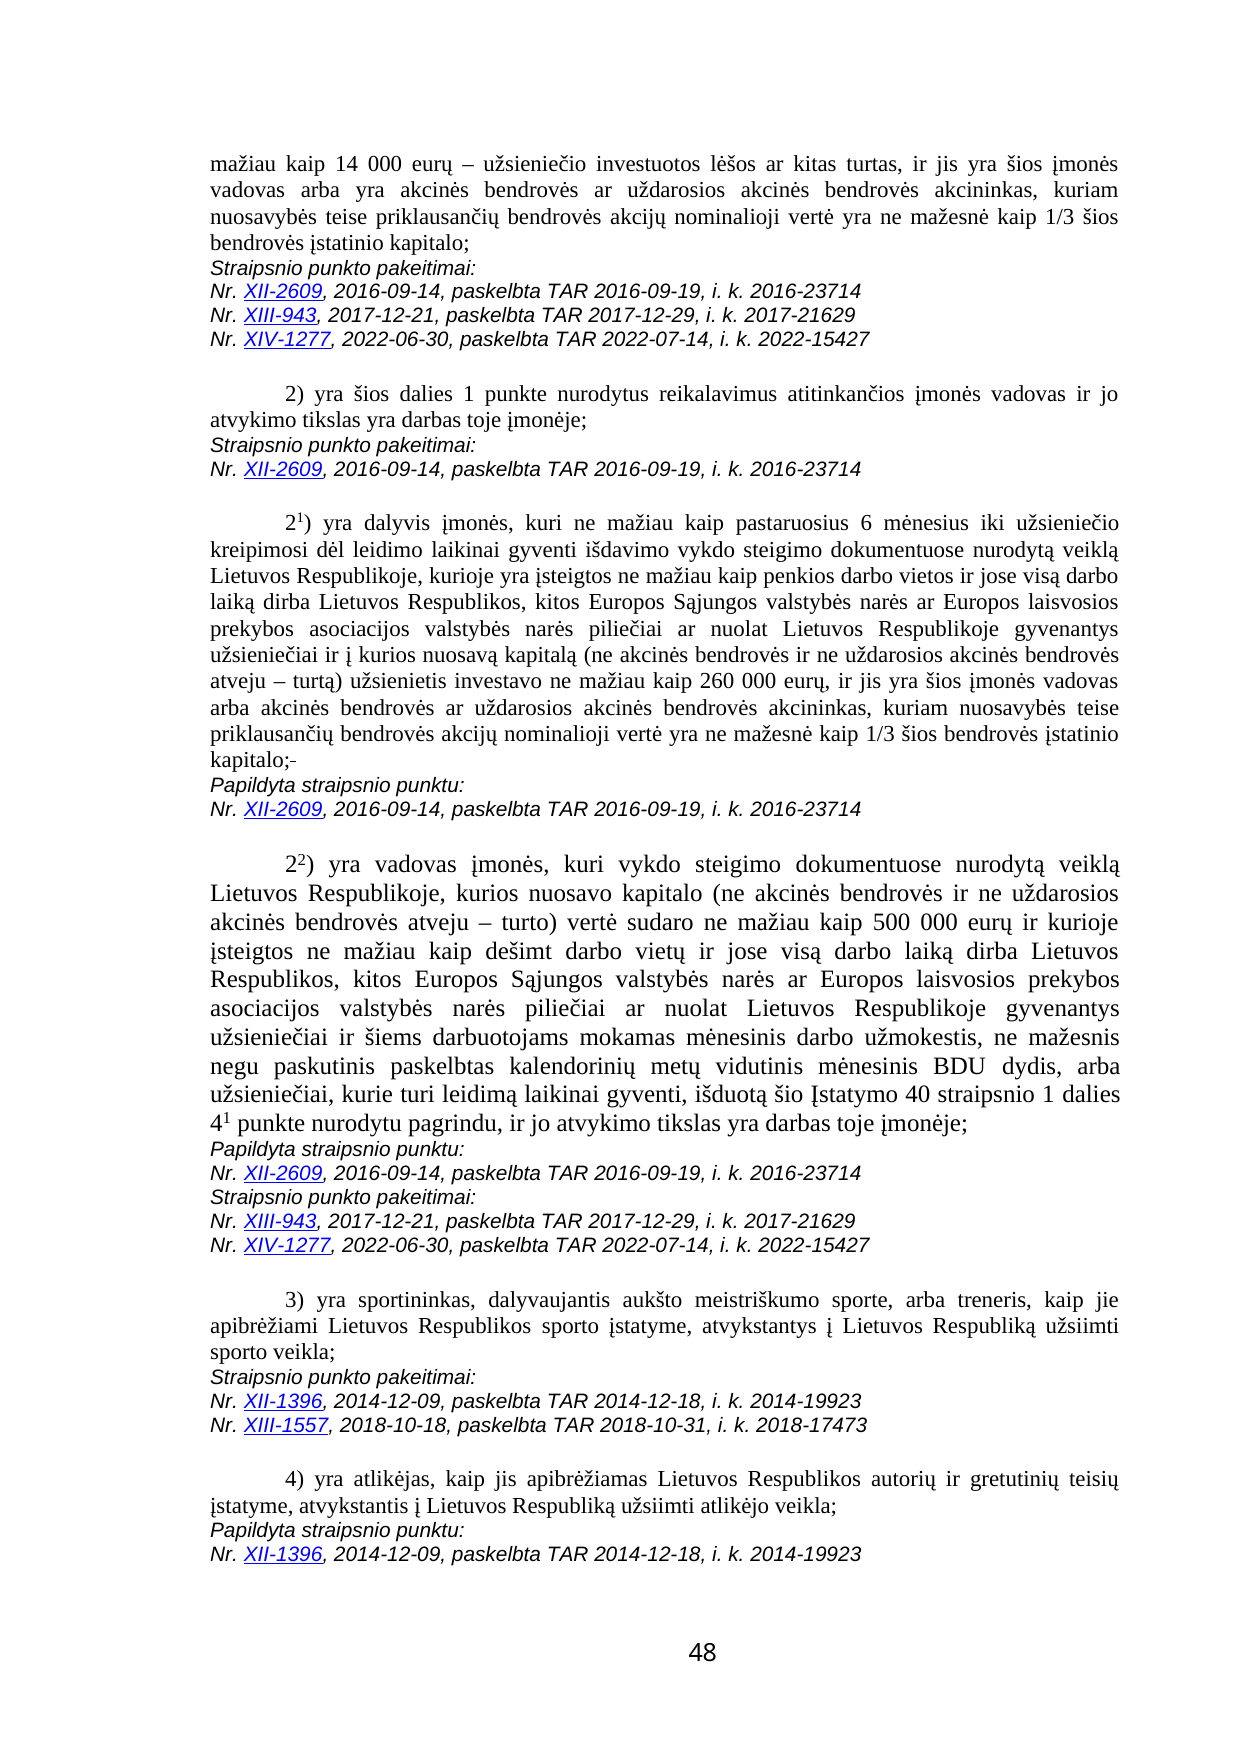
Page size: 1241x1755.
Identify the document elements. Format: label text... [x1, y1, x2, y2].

text Papildyta straipsnio punktu: [210, 1518, 1120, 1542]
text 4) yra atlikėjas, kaip jis apibrėžiamas Lietuvos Respublikos autorių ir gretutinių teisių įstatyme, atvykstantis į Lietuvos Respubliką užsiimti atlikėjo veikla; [210, 1465, 1120, 1518]
text 2) yra šios dalies 1 punkte nurodytus reikalavimus atitinkančios įmonės vadovas ir jo atvykimo tikslas yra darbas toje įmonėje; [210, 380, 1120, 433]
text Nr. XII-2609, 2016-09-14, paskelbta TAR 2016-09-19, i. k. 2016-23714 [210, 457, 1120, 481]
text Nr. XIII-943, 2017-12-21, paskelbta TAR 2017-12-29, i. k. 2017-21629 [210, 303, 1120, 327]
text Nr. XII-2609, 2016-09-14, paskelbta TAR 2016-09-19, i. k. 2016-23714 [210, 1161, 1120, 1185]
text Straipsnio punkto pakeitimai: [210, 1365, 1120, 1389]
text Straipsnio punkto pakeitimai: [210, 433, 1120, 457]
text mažiau kaip 14 000 eurų – užsieniečio investuotos lėšos ar kitas turtas, ir jis yra šios įmonės vadovas arba yra akcinės bendrovės ar uždarosios akcinės bendrovės akcininkas, kuriam nuosavybės teise priklausančių bendrovės akcijų nominalioji vertė yra ne mažesnė kaip 1/3 šios bendrovės įstatinio kapitalo; [210, 150, 1120, 255]
text Straipsnio punkto pakeitimai: [210, 1185, 1120, 1209]
text 21) yra dalyvis įmonės, kuri ne mažiau kaip pastaruosius 6 mėnesius iki užsieniečio kreipimosi dėl leidimo laikinai gyventi išdavimo vykdo steigimo dokumentuose nurodytą veiklą Lietuvos Respublikoje, kurioje yra įsteigtos ne mažiau kaip penkios darbo vietos ir jose visą darbo laiką dirba Lietuvos Respublikos, kitos Europos Sąjungos valstybės narės ar Europos laisvosios prekybos asociacijos valstybės narės piliečiai ar nuolat Lietuvos Respublikoje gyvenantys užsieniečiai ir į kurios nuosavą kapitalą (ne akcinės bendrovės ir ne uždarosios akcinės bendrovės atveju – turtą) užsienietis investavo ne mažiau kaip 260 000 eurų, ir jis yra šios įmonės vadovas arba akcinės bendrovės ar uždarosios akcinės bendrovės akcininkas, kuriam nuosavybės teise priklausančių bendrovės akcijų nominalioji vertė yra ne mažesnė kaip 1/3 šios bendrovės įstatinio kapitalo; [210, 509, 1120, 773]
text Nr. XII-1396, 2014-12-09, paskelbta TAR 2014-12-18, i. k. 2014-19923 [210, 1389, 1120, 1413]
text Papildyta straipsnio punktu: [210, 1137, 1120, 1161]
text 22) yra vadovas įmonės, kuri vykdo steigimo dokumentuose nurodytą veiklą Lietuvos Respublikoje, kurios nuosavo kapitalo (ne akcinės bendrovės ir ne uždarosios akcinės bendrovės atveju – turto) vertė sudaro ne mažiau kaip 500 000 eurų ir kurioje įsteigtos ne mažiau kaip dešimt darbo vietų ir jose visą darbo laiką dirba Lietuvos Respublikos, kitos Europos Sąjungos valstybės narės ar Europos laisvosios prekybos asociacijos valstybės narės piliečiai ar nuolat Lietuvos Respublikoje gyvenantys užsieniečiai ir šiems darbuotojams mokamas mėnesinis darbo užmokestis, ne mažesnis negu paskutinis paskelbtas kalendorinių metų vidutinis mėnesinis BDU dydis, arba užsieniečiai, kurie turi leidimą laikinai gyventi, išduotą šio Įstatymo 40 straipsnio 1 dalies 41 punkte nurodytu pagrindu, ir jo atvykimo tikslas yra darbas toje įmonėje; [210, 849, 1120, 1137]
text Nr. XII-1396, 2014-12-09, paskelbta TAR 2014-12-18, i. k. 2014-19923 [210, 1542, 1120, 1566]
text Papildyta straipsnio punktu: [210, 773, 1120, 797]
text Nr. XIII-943, 2017-12-21, paskelbta TAR 2017-12-29, i. k. 2017-21629 [210, 1209, 1120, 1233]
text 3) yra sportininkas, dalyvaujantis aukšto meistriškumo sporte, arba treneris, kaip jie apibrėžiami Lietuvos Respublikos sporto įstatyme, atvykstantys į Lietuvos Respubliką užsiimti sporto veikla; [210, 1286, 1120, 1365]
text Nr. XII-2609, 2016-09-14, paskelbta TAR 2016-09-19, i. k. 2016-23714 [210, 797, 1120, 821]
text Nr. XIV-1277, 2022-06-30, paskelbta TAR 2022-07-14, i. k. 2022-15427 [210, 327, 1120, 351]
text Straipsnio punkto pakeitimai: [210, 255, 1120, 279]
text Nr. XII-2609, 2016-09-14, paskelbta TAR 2016-09-19, i. k. 2016-23714 [210, 279, 1120, 303]
text Nr. XIII-1557, 2018-10-18, paskelbta TAR 2018-10-31, i. k. 2018-17473 [210, 1413, 1120, 1437]
text Nr. XIV-1277, 2022-06-30, paskelbta TAR 2022-07-14, i. k. 2022-15427 [210, 1233, 1120, 1257]
